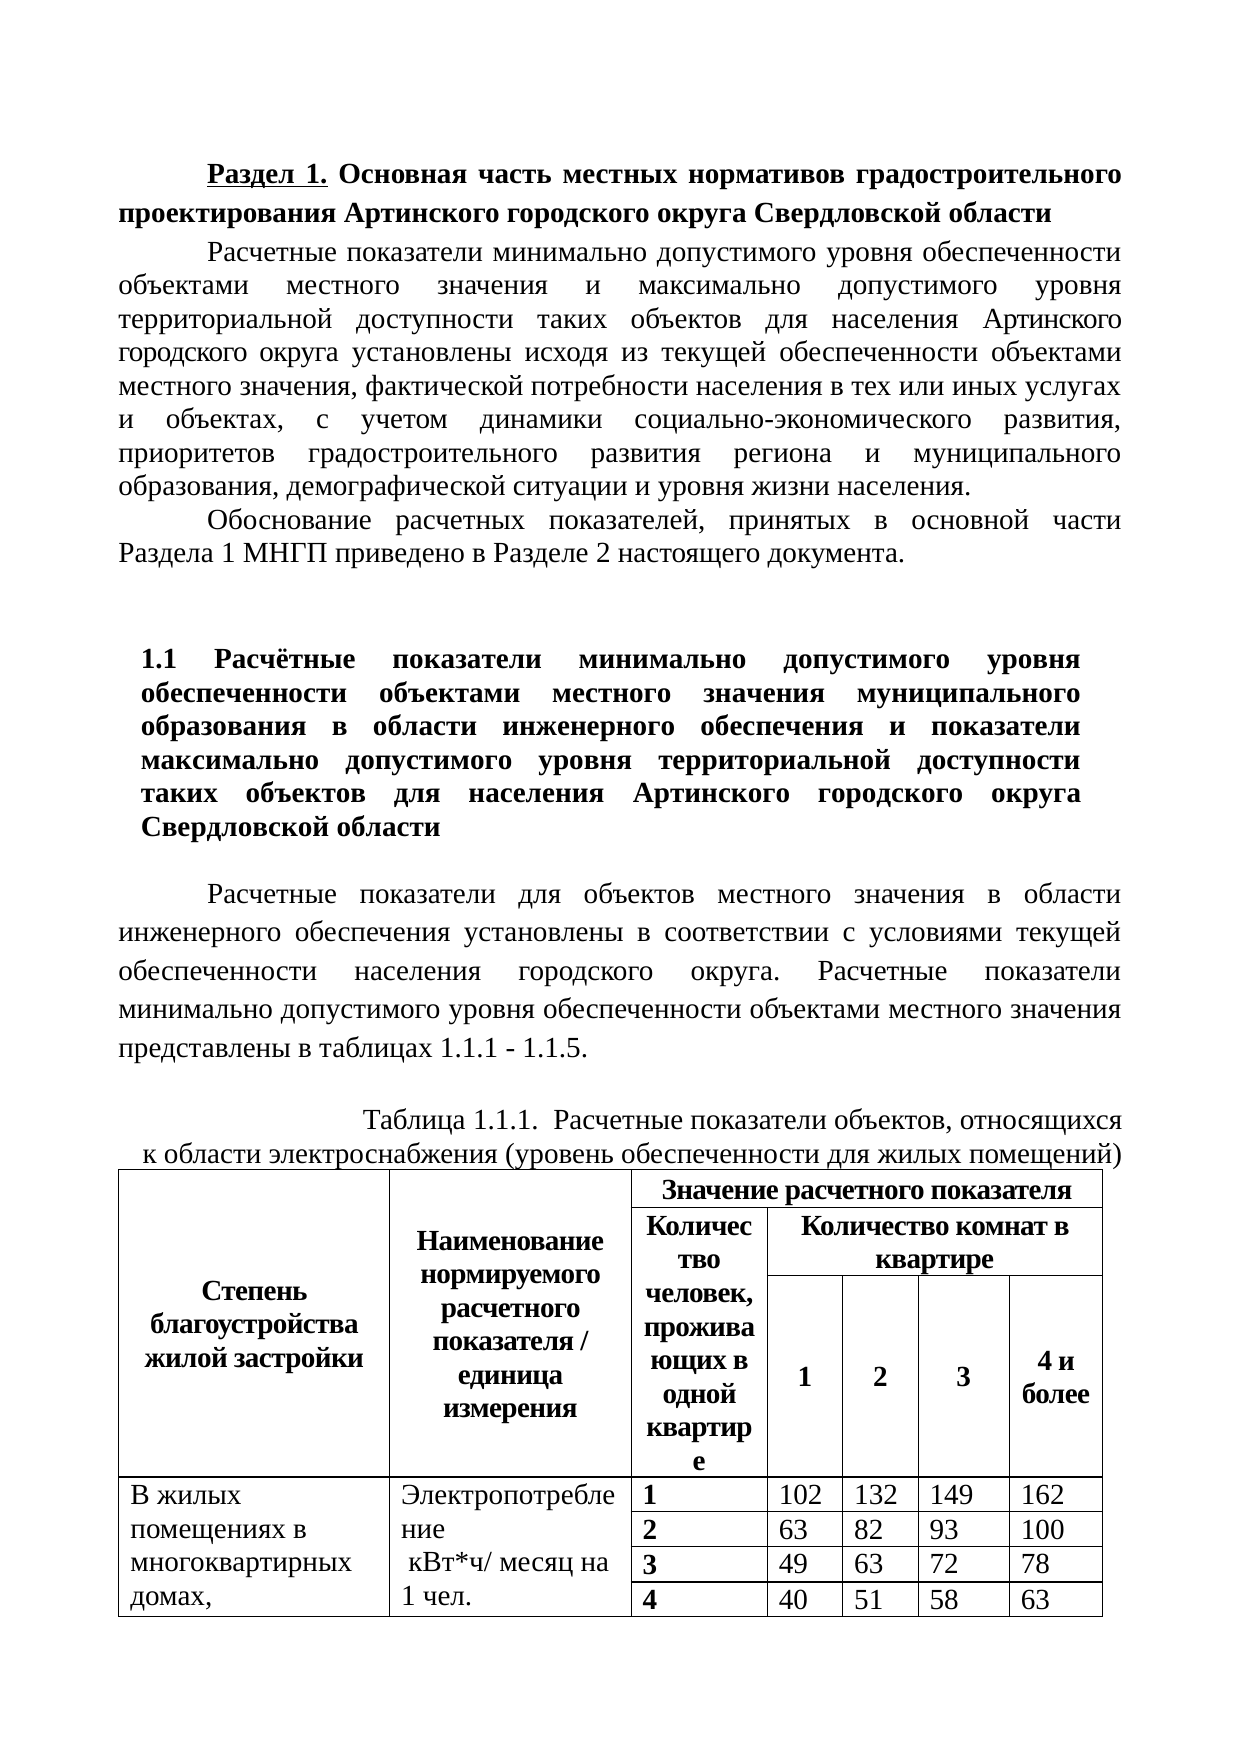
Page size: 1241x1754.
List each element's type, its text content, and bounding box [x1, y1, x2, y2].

table_cell 2 [843, 1276, 918, 1476]
text Обоснование расчетных показателей, принятых в основной части Раздела 1 МНГП приведено в Разделе 2 настоящего документа. [118, 502, 1122, 569]
table_cell 49 [768, 1547, 842, 1581]
table_cell 1 [768, 1276, 842, 1476]
table_cell 1.1 Расчётные показатели минимально допустимого уровня обеспеченности объектами местного значения муниципального образования в области инженерного обеспечения и показатели максимально допустимого уровня территориальной доступности таких объектов для населения Артинского городского округа Свердловской области [129, 641, 1093, 842]
table_cell 63 [1010, 1583, 1102, 1616]
table_cell 3 [632, 1547, 767, 1581]
table_cell 2 [632, 1512, 767, 1546]
table_cell 51 [843, 1583, 918, 1616]
table_header Наименование нормируемого расчетного показателя / единица измерения [390, 1170, 631, 1476]
table_cell 4 [632, 1583, 767, 1616]
table_cell 3 [919, 1276, 1009, 1476]
table_cell 93 [919, 1512, 1009, 1546]
table_cell Электропотребление кВт*ч/ месяц на 1 чел. [390, 1478, 631, 1616]
table_cell В жилых помещениях в многоквартирных домах, оборудованных газовыми плитами, в зависимости от количества комнат и проживающих в жилом помещении [119, 1478, 389, 1616]
table_cell 100 [1010, 1512, 1102, 1546]
table_cell 63 [768, 1512, 842, 1546]
table_cell 132 [843, 1478, 918, 1511]
table_cell Количество комнат в квартире [768, 1208, 1102, 1275]
text Расчетные показатели для объектов местного значения в области инженерного обеспечения установлены в соответствии с условиями текущей обеспеченности населения городского округа. Расчетные показатели минимально допустимого уровня обеспеченности объектами местного значения представлены в таблицах 1.1.1 - 1.1.5. [118, 876, 1122, 1064]
table_cell 78 [1010, 1547, 1102, 1581]
table_cell 149 [919, 1478, 1009, 1511]
table_cell 162 [1010, 1478, 1102, 1511]
text Таблица 1.1.1. Расчетные показатели объектов, относящихся [118, 1102, 1122, 1136]
table_cell 72 [919, 1547, 1009, 1581]
table_cell 102 [768, 1478, 842, 1511]
table_header Степень благоустройства жилой застройки [119, 1170, 389, 1476]
table_cell 40 [768, 1583, 842, 1616]
table_header [188, 603, 1093, 641]
table_header Значение расчетного показателя [632, 1170, 1102, 1207]
table_cell 1 [632, 1478, 767, 1511]
table_cell 63 [843, 1547, 918, 1581]
table_cell [1063, 843, 1093, 876]
table_cell [129, 843, 188, 876]
text к области электроснабжения (уровень обеспеченности для жилых помещений) [118, 1136, 1122, 1169]
table_cell 4 и более [1010, 1276, 1102, 1476]
table_cell 58 [919, 1583, 1009, 1616]
table_cell [188, 843, 1063, 876]
table_cell 82 [843, 1512, 918, 1546]
text Расчетные показатели минимально допустимого уровня обеспеченности объектами местного значения и максимально допустимого уровня территориальной доступности таких объектов для населения Артинского городского округа установлены исходя из текущей обеспеченности объектами местного значения, фактической потребности населения в тех или иных услугах и объектах, с учетом динамики социально-экономического развития, приоритетов градостроительного развития региона и муниципального образования, демографической ситуации и уровня жизни населения. [118, 234, 1122, 502]
text Раздел 1. Основная часть местных нормативов градостроительного проектирования Артинского городского округа Свердловской области [118, 157, 1122, 229]
table_cell Количество человек, проживающих в одной квартире [632, 1208, 767, 1476]
table_header [129, 603, 188, 641]
